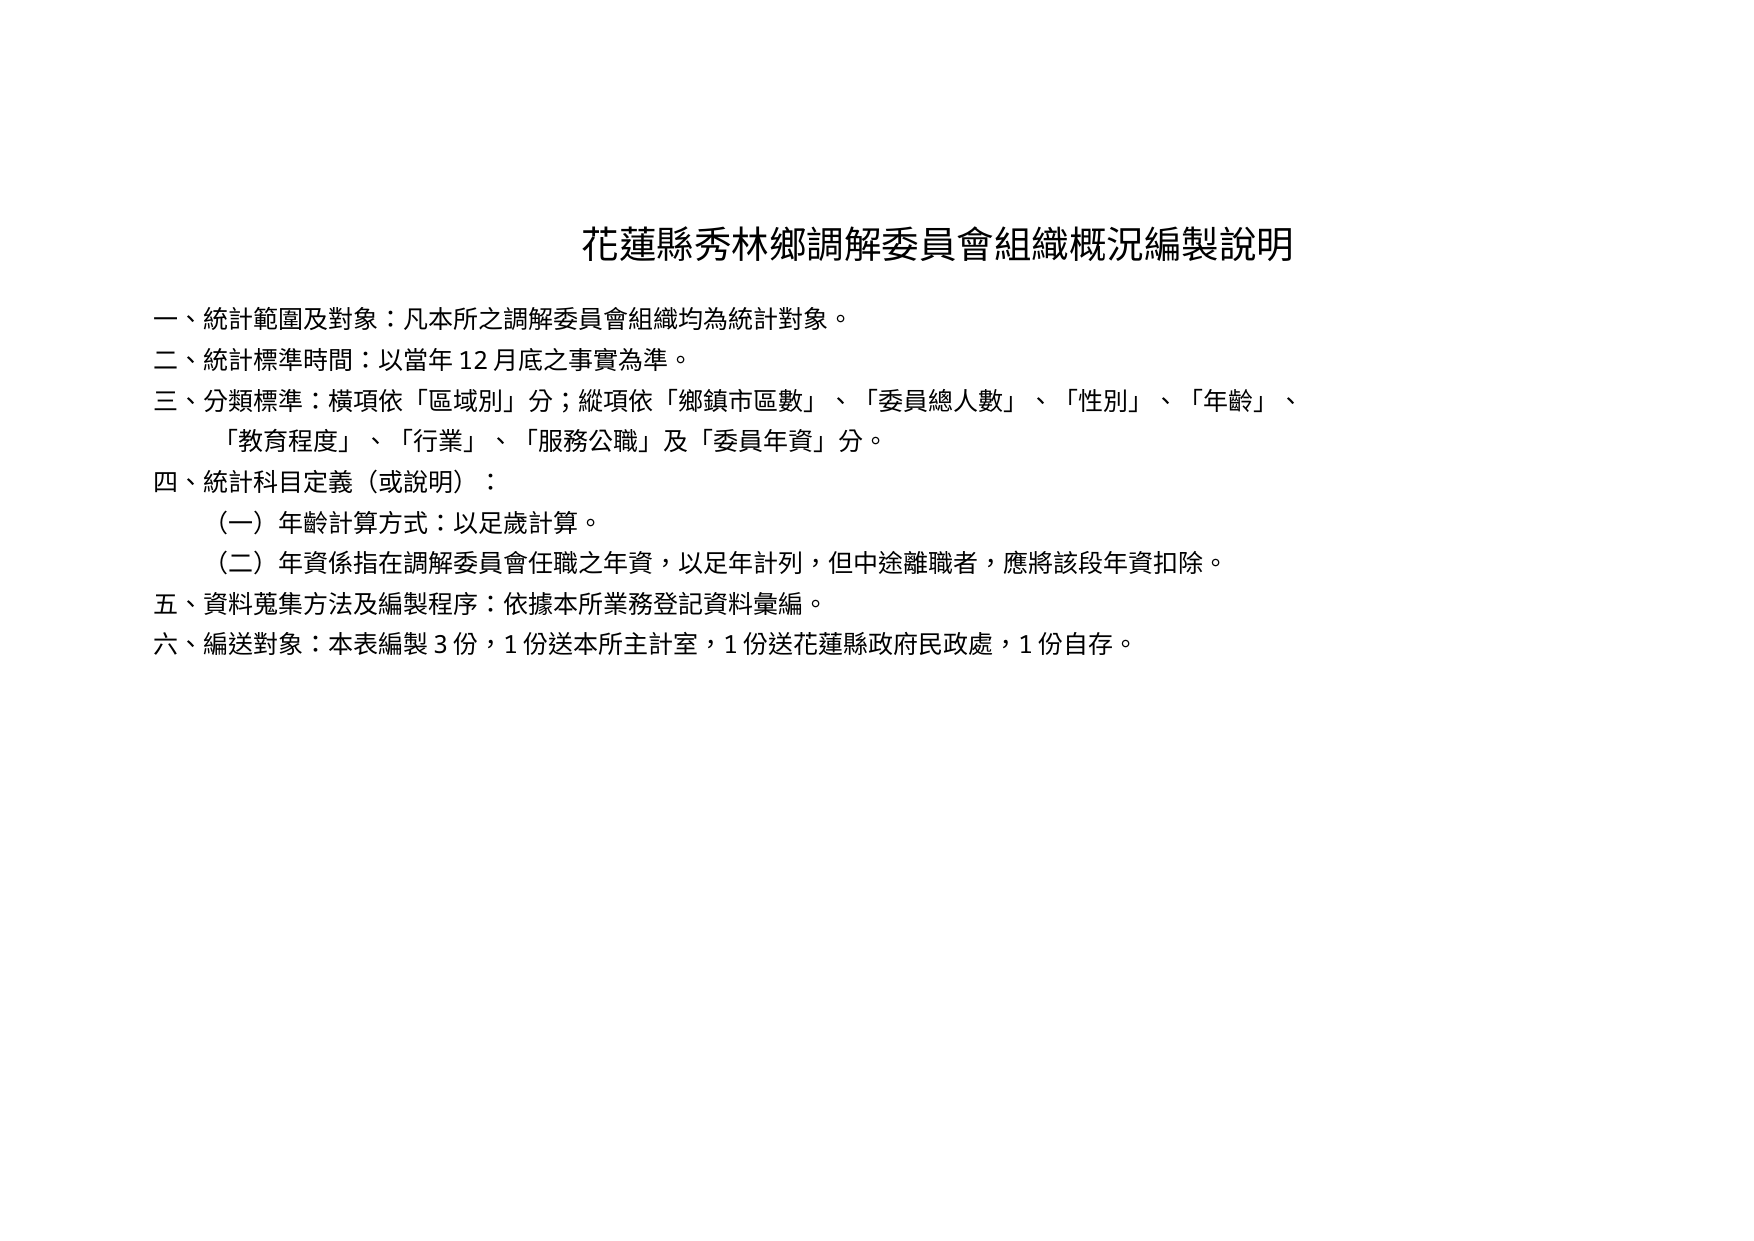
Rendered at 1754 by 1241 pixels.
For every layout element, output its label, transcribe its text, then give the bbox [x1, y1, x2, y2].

table_cell 五、資料蒐集方法及編製程序：依據本所業務登記資料彙編。 [150, 582, 1647, 623]
table_cell （一）年齡計算方式：以足歲計算。 [150, 501, 1613, 541]
table_cell [1647, 460, 1658, 501]
table_cell [1647, 582, 1658, 623]
table_cell [1692, 460, 1703, 501]
table_cell [1703, 338, 1714, 379]
table_cell [1647, 338, 1658, 379]
table_cell [1669, 298, 1680, 338]
table_cell [1714, 379, 1725, 419]
table_cell [1680, 623, 1692, 663]
table_cell [1680, 420, 1692, 460]
table_cell [1714, 460, 1725, 501]
table_cell 六、編送對象：本表編製3份，1份送本所主計室，1份送花蓮縣政府民政處，1份自存。 [150, 623, 1669, 663]
table_cell [1692, 338, 1703, 379]
table_cell [1669, 338, 1680, 379]
table_cell 「教育程度」、「行業」、「服務公職」及「委員年資」分。 [150, 420, 1647, 460]
table_cell [1680, 298, 1692, 338]
table_cell [1669, 623, 1680, 663]
table_cell 二、統計標準時間：以當年12月底之事實為準。 [150, 338, 1624, 379]
table_cell [1680, 501, 1692, 541]
table_cell [1680, 541, 1692, 582]
table_cell [1658, 420, 1669, 460]
table_cell [1703, 298, 1714, 338]
table_cell [1692, 582, 1703, 623]
table_cell [1703, 379, 1714, 419]
table_cell [1658, 460, 1669, 501]
table_cell [1658, 501, 1669, 541]
table_cell [1647, 501, 1658, 541]
table_cell [1669, 501, 1680, 541]
table_cell [1647, 420, 1658, 460]
table_cell [1703, 541, 1714, 582]
table_cell [1624, 338, 1635, 379]
table_cell [1692, 623, 1703, 663]
table_cell [1680, 338, 1692, 379]
table_cell [1669, 420, 1680, 460]
table_cell [1692, 501, 1703, 541]
table_cell [1714, 298, 1725, 338]
table_cell [1680, 460, 1692, 501]
table_cell [1703, 623, 1714, 663]
table_cell [1714, 420, 1725, 460]
table_cell [1692, 420, 1703, 460]
table_cell [1635, 338, 1647, 379]
table_cell [1703, 460, 1714, 501]
table_cell [1669, 460, 1680, 501]
table_cell [1680, 582, 1692, 623]
table_cell （二）年資係指在調解委員會任職之年資，以足年計列，但中途離職者，應將該段年資扣除。 [150, 541, 1680, 582]
table_cell [1714, 582, 1725, 623]
table_cell [1714, 623, 1725, 663]
table_cell 四、統計科目定義（或說明）： [150, 460, 1613, 501]
table_cell [1692, 298, 1703, 338]
table_cell [1714, 541, 1725, 582]
table_cell [1714, 338, 1725, 379]
table_cell 一、統計範圍及對象：凡本所之調解委員會組織均為統計對象。 [150, 298, 1647, 338]
table_cell [1658, 582, 1669, 623]
table_cell [1703, 420, 1714, 460]
table_header 花蓮縣秀林鄉調解委員會組織概況編製說明 [150, 188, 1725, 298]
table_cell [1635, 501, 1647, 541]
table_cell [1647, 298, 1658, 338]
table_cell [1624, 501, 1635, 541]
table_cell [1692, 379, 1703, 419]
table_cell [1692, 541, 1703, 582]
table_cell [1613, 460, 1624, 501]
table_cell [1658, 338, 1669, 379]
table_cell [1635, 460, 1647, 501]
table_cell [1624, 460, 1635, 501]
table_cell [1669, 582, 1680, 623]
table_cell [1658, 298, 1669, 338]
table_cell [1613, 501, 1624, 541]
table_cell [1703, 501, 1714, 541]
table_cell 三、分類標準：橫項依「區域別」分；縱項依「鄉鎮市區數」、「委員總人數」、「性別」、「年齡」、 [150, 379, 1692, 419]
table_cell [1714, 501, 1725, 541]
table_cell [1703, 582, 1714, 623]
